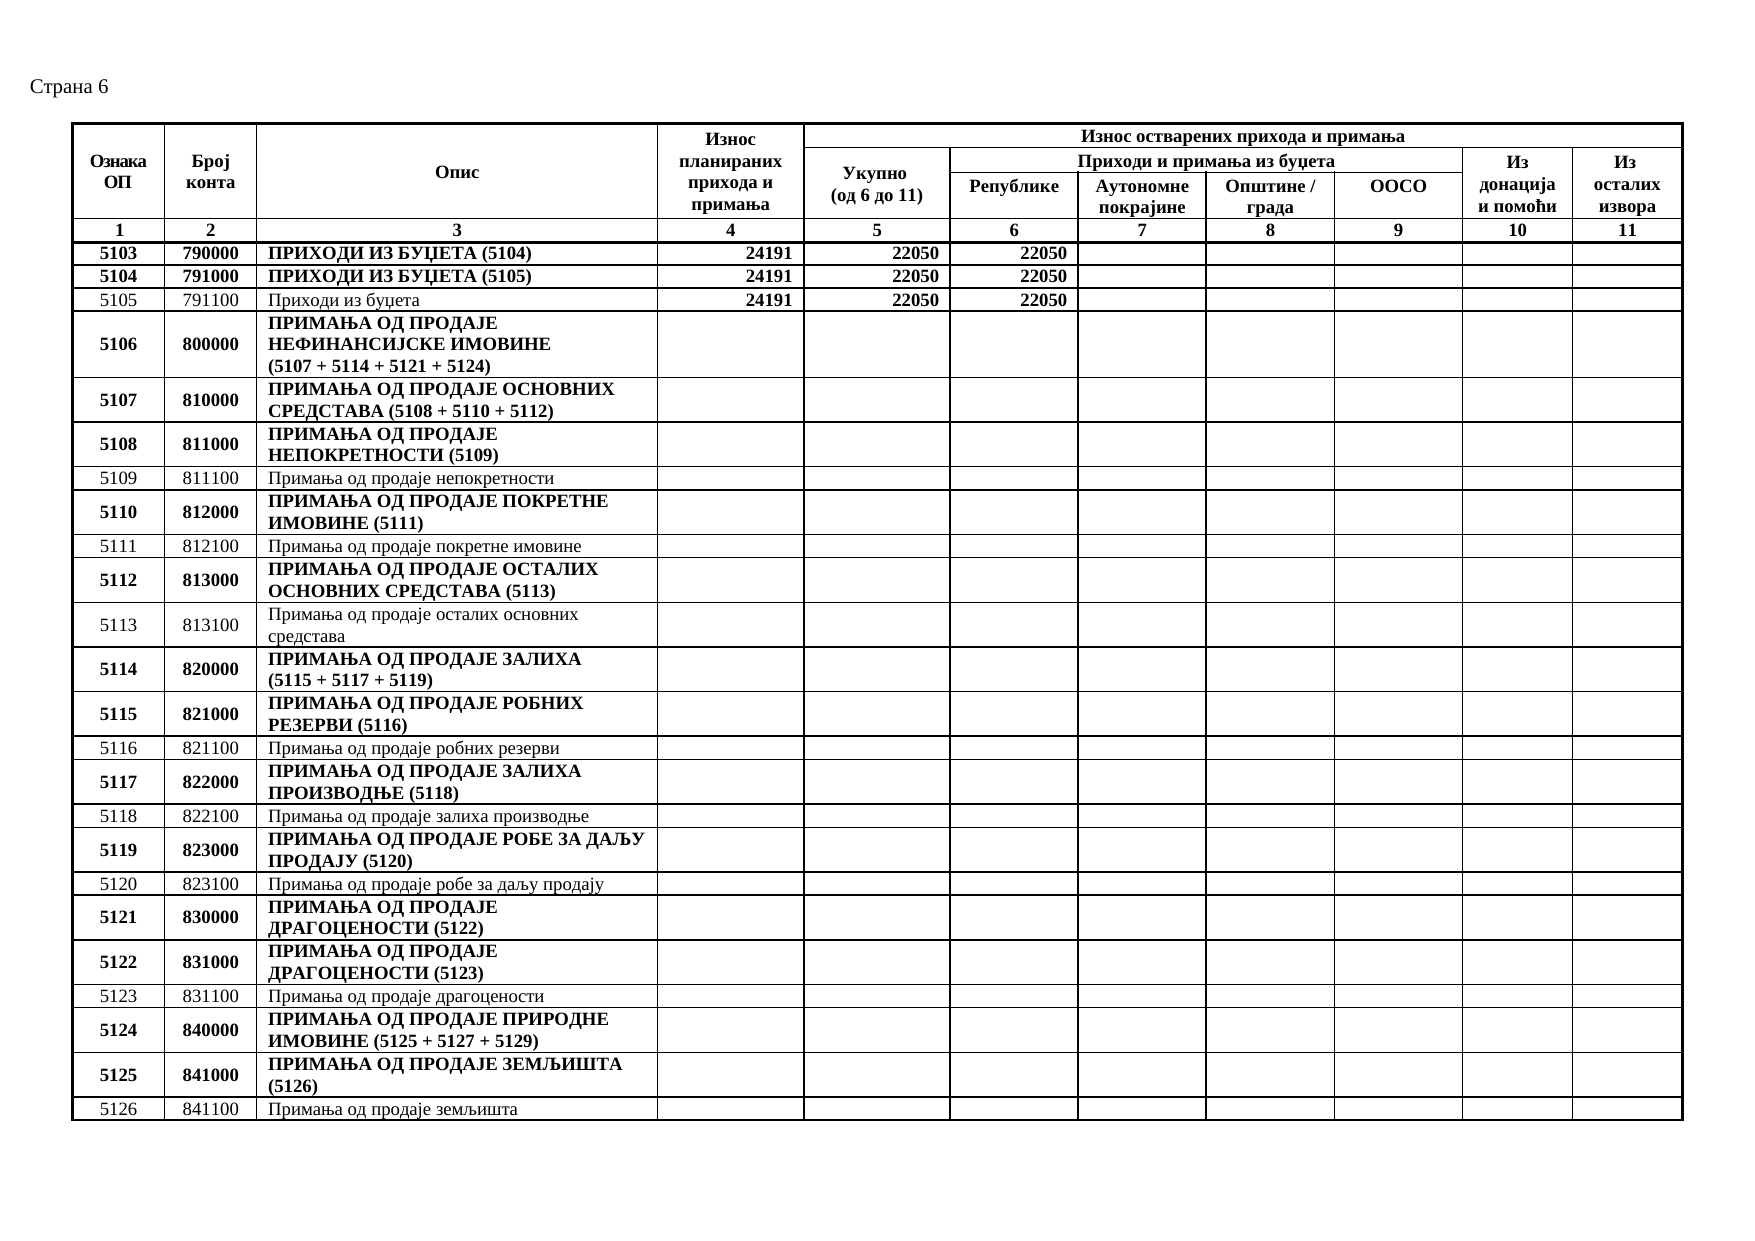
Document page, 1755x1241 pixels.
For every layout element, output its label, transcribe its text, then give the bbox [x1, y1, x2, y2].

table_cell ПРИМАЊА ОД ПРОДАЈЕ ПРИРОДНЕ ИМОВИНЕ (5125 + 5127 + 5129) [257, 1008, 657, 1051]
table_cell [951, 1008, 1077, 1051]
table_cell [1207, 266, 1334, 287]
table_cell [1463, 491, 1572, 533]
table_cell [1463, 266, 1572, 287]
table_cell [1335, 312, 1462, 376]
table_cell 5109 [74, 467, 164, 489]
table_cell [1463, 312, 1572, 376]
table_cell [951, 760, 1077, 803]
table_cell [951, 692, 1077, 735]
table_cell [658, 491, 803, 533]
table_cell 24191 [658, 266, 803, 287]
table_cell Примања од продаје земљишта [257, 1098, 657, 1119]
table_cell Приходи и примања из буџета [951, 148, 1462, 171]
table_cell [1207, 737, 1334, 758]
table_cell 11 [1573, 219, 1681, 241]
table_cell [1335, 828, 1462, 871]
table_cell [1573, 378, 1681, 421]
table_cell 5 [805, 219, 949, 241]
table_cell [658, 941, 803, 983]
table_cell [1079, 805, 1205, 826]
table_cell [805, 648, 949, 691]
table_header Износ планираних прихода и примања [658, 125, 803, 218]
table_cell 5122 [74, 941, 164, 983]
table_cell [1335, 692, 1462, 735]
table_cell 821000 [165, 692, 256, 735]
table_cell [1335, 467, 1462, 489]
table_cell [1573, 558, 1681, 601]
table_cell [1079, 467, 1205, 489]
table_cell [658, 535, 803, 557]
table_cell 22050 [951, 289, 1077, 310]
table_cell 5117 [74, 760, 164, 803]
table_cell [1207, 378, 1334, 421]
table_cell 5105 [74, 289, 164, 310]
table_cell [805, 896, 949, 939]
table_cell [951, 737, 1077, 758]
table_cell [1079, 558, 1205, 601]
table_cell [1573, 1098, 1681, 1119]
table_cell [1079, 896, 1205, 939]
table_cell 820000 [165, 648, 256, 691]
table_cell 811100 [165, 467, 256, 489]
table_cell [1207, 985, 1334, 1007]
table_cell [1207, 760, 1334, 803]
table_cell [1573, 312, 1681, 376]
table_cell Примања од продаје робе за даљу продају [257, 873, 657, 894]
table_cell [1079, 244, 1205, 264]
table_header Опис [257, 125, 657, 218]
table_cell [1207, 1053, 1334, 1096]
table_cell [658, 692, 803, 735]
table_cell 24191 [658, 244, 803, 264]
table_cell [1079, 873, 1205, 894]
table_cell Приходи из буџета [257, 289, 657, 310]
table_cell [951, 378, 1077, 421]
table_cell 5121 [74, 896, 164, 939]
table_cell [805, 1053, 949, 1096]
table_cell [1573, 985, 1681, 1007]
table_cell [805, 467, 949, 489]
table_cell 5107 [74, 378, 164, 421]
table_cell [1335, 266, 1462, 287]
table_cell Примања од продаје осталих основних средстава [257, 603, 657, 646]
table_cell ПРИМАЊА ОД ПРОДАЈЕ РОБНИХ РЕЗЕРВИ (5116) [257, 692, 657, 735]
table_cell [1207, 535, 1334, 557]
table_cell [658, 805, 803, 826]
table_cell [805, 805, 949, 826]
table_cell [951, 896, 1077, 939]
table_cell [1573, 648, 1681, 691]
table_cell [805, 737, 949, 758]
table_cell [805, 692, 949, 735]
table_cell [1079, 985, 1205, 1007]
table_cell Примања од продаје непокретности [257, 467, 657, 489]
table_cell [1079, 423, 1205, 466]
table_cell [951, 873, 1077, 894]
table_cell 840000 [165, 1008, 256, 1051]
table_cell [658, 760, 803, 803]
table_cell [951, 1053, 1077, 1096]
table_cell [1335, 1053, 1462, 1096]
table_cell [1463, 805, 1572, 826]
table_cell 810000 [165, 378, 256, 421]
table_header Ознака ОП [74, 125, 164, 218]
table_cell 821100 [165, 737, 256, 758]
table_cell [658, 985, 803, 1007]
table_cell Примања од продаје покретне имовине [257, 535, 657, 557]
table_cell 22050 [951, 266, 1077, 287]
table_cell [1207, 896, 1334, 939]
table_cell [658, 873, 803, 894]
table_cell [1335, 244, 1462, 264]
table_cell 5126 [74, 1098, 164, 1119]
table_cell [805, 378, 949, 421]
table_cell [1573, 828, 1681, 871]
table_cell [1463, 985, 1572, 1007]
table_cell [1335, 491, 1462, 533]
table_cell [1573, 692, 1681, 735]
table_cell [1573, 423, 1681, 466]
table_cell [951, 423, 1077, 466]
table_cell [1463, 828, 1572, 871]
table_cell [658, 603, 803, 646]
table_cell [1207, 1008, 1334, 1051]
table_cell [1079, 491, 1205, 533]
table_cell [1079, 1053, 1205, 1096]
table_cell [805, 535, 949, 557]
table_cell [1463, 1053, 1572, 1096]
table_cell [1335, 941, 1462, 983]
table_cell [1207, 603, 1334, 646]
table_cell [1573, 737, 1681, 758]
table_cell [1079, 312, 1205, 376]
table_cell [1207, 1098, 1334, 1119]
table_cell 5115 [74, 692, 164, 735]
table_cell 5119 [74, 828, 164, 871]
table_cell ПРИМАЊА ОД ПРОДАЈЕ ПОКРЕТНЕ ИМОВИНЕ (5111) [257, 491, 657, 533]
table_cell [1079, 941, 1205, 983]
table_cell [951, 828, 1077, 871]
table_cell 3 [257, 219, 657, 241]
table_cell [1207, 312, 1334, 376]
table_cell Републике [951, 173, 1077, 218]
table_cell [951, 805, 1077, 826]
table_cell [1079, 1008, 1205, 1051]
table_cell 841100 [165, 1098, 256, 1119]
table_cell 5110 [74, 491, 164, 533]
table_cell ПРИМАЊА ОД ПРОДАЈЕ ЗЕМЉИШТА (5126) [257, 1053, 657, 1096]
table_cell [805, 1008, 949, 1051]
table_cell [658, 896, 803, 939]
table_cell ПРИМАЊА ОД ПРОДАЈЕ НЕФИНАНСИЈСКЕ ИМОВИНЕ (5107 + 5114 + 5121 + 5124) [257, 312, 657, 376]
table_cell [1079, 289, 1205, 310]
table_cell 813100 [165, 603, 256, 646]
table_cell [805, 985, 949, 1007]
table_cell [805, 760, 949, 803]
table_cell [1463, 760, 1572, 803]
table_cell [658, 312, 803, 376]
table_cell [658, 648, 803, 691]
table_cell [1573, 266, 1681, 287]
table_cell [1463, 603, 1572, 646]
table_cell [1335, 896, 1462, 939]
table_cell ПРИМАЊА ОД ПРОДАЈЕ НЕПОКРЕТНОСТИ (5109) [257, 423, 657, 466]
table_cell [1335, 985, 1462, 1007]
table_cell Општине / града [1207, 173, 1334, 218]
table_cell [1463, 378, 1572, 421]
table_cell [805, 1098, 949, 1119]
table_cell 5116 [74, 737, 164, 758]
table_cell 812100 [165, 535, 256, 557]
table_cell 9 [1335, 219, 1462, 241]
table_cell [1207, 289, 1334, 310]
table_cell 831000 [165, 941, 256, 983]
table_cell [1463, 535, 1572, 557]
table_cell Аутономне покрајине [1079, 173, 1205, 218]
table_cell 22050 [951, 244, 1077, 264]
table_cell [1573, 289, 1681, 310]
table_cell [805, 558, 949, 601]
table_cell [658, 1098, 803, 1119]
table_cell [658, 467, 803, 489]
table_cell [1463, 896, 1572, 939]
table_cell [1207, 244, 1334, 264]
table_cell Примања од продаје драгоцености [257, 985, 657, 1007]
table_cell [1335, 423, 1462, 466]
table_cell 4 [658, 219, 803, 241]
table_cell [1335, 603, 1462, 646]
table_cell [1463, 737, 1572, 758]
table_cell Примања од продаје залиха производње [257, 805, 657, 826]
table_cell [1573, 467, 1681, 489]
table_cell [1463, 692, 1572, 735]
table_cell 5104 [74, 266, 164, 287]
table_cell ПРИМАЊА ОД ПРОДАЈЕ ОСТАЛИХ ОСНОВНИХ СРЕДСТАВА (5113) [257, 558, 657, 601]
table_cell 791000 [165, 266, 256, 287]
table_cell [805, 873, 949, 894]
table_cell Примања од продаје робних резерви [257, 737, 657, 758]
table_cell [1573, 535, 1681, 557]
table_cell [951, 467, 1077, 489]
table_cell 5125 [74, 1053, 164, 1096]
table_header Број конта [165, 125, 256, 218]
table_cell [805, 828, 949, 871]
table_cell 22050 [805, 289, 949, 310]
table_cell [951, 535, 1077, 557]
table_cell 24191 [658, 289, 803, 310]
table_cell [1573, 491, 1681, 533]
table_cell [951, 985, 1077, 1007]
table_cell [658, 828, 803, 871]
table_cell [1335, 289, 1462, 310]
table_cell 823100 [165, 873, 256, 894]
table_cell [1207, 941, 1334, 983]
table_cell [1079, 692, 1205, 735]
table_cell 22050 [805, 244, 949, 264]
table_cell [951, 312, 1077, 376]
table_cell [1335, 1098, 1462, 1119]
table_cell [951, 491, 1077, 533]
table_cell [1079, 760, 1205, 803]
table_cell 5120 [74, 873, 164, 894]
table_cell 790000 [165, 244, 256, 264]
table_cell [1335, 760, 1462, 803]
table_cell [1463, 1098, 1572, 1119]
table_cell [1335, 737, 1462, 758]
table_cell [1463, 558, 1572, 601]
table_cell [1573, 1053, 1681, 1096]
table_cell ПРИМАЊА ОД ПРОДАЈЕ ДРАГОЦЕНОСТИ (5123) [257, 941, 657, 983]
table_cell 823000 [165, 828, 256, 871]
table_cell [1207, 423, 1334, 466]
table_cell 22050 [805, 266, 949, 287]
table_cell [1335, 1008, 1462, 1051]
table_cell 822100 [165, 805, 256, 826]
table_cell [1463, 941, 1572, 983]
table_cell 5108 [74, 423, 164, 466]
table_cell [1573, 760, 1681, 803]
table_cell Из осталих извора [1573, 148, 1681, 218]
table_cell ПРИХОДИ ИЗ БУЏЕТА (5104) [257, 244, 657, 264]
table_cell [658, 423, 803, 466]
table_cell [1335, 648, 1462, 691]
table_cell [1335, 805, 1462, 826]
table_cell 830000 [165, 896, 256, 939]
table_cell 800000 [165, 312, 256, 376]
table_cell 5103 [74, 244, 164, 264]
table_cell 7 [1079, 219, 1205, 241]
table_cell 5124 [74, 1008, 164, 1051]
table_cell [1079, 535, 1205, 557]
table_cell 5118 [74, 805, 164, 826]
table_cell [1079, 648, 1205, 691]
table_cell Укупно (од 6 до 11) [805, 148, 949, 218]
table_cell [1573, 941, 1681, 983]
table_cell [951, 941, 1077, 983]
table_cell ПРИМАЊА ОД ПРОДАЈЕ ЗАЛИХА ПРОИЗВОДЊЕ (5118) [257, 760, 657, 803]
table_cell 811000 [165, 423, 256, 466]
table_cell [658, 558, 803, 601]
table_cell 812000 [165, 491, 256, 533]
table_cell [805, 491, 949, 533]
table_cell ПРИМАЊА ОД ПРОДАЈЕ РОБЕ ЗА ДАЉУ ПРОДАЈУ (5120) [257, 828, 657, 871]
table_cell [951, 1098, 1077, 1119]
table_cell 791100 [165, 289, 256, 310]
table_cell ПРИМАЊА ОД ПРОДАЈЕ ДРАГОЦЕНОСТИ (5122) [257, 896, 657, 939]
table_cell [658, 1053, 803, 1096]
table_cell [1207, 491, 1334, 533]
table_cell 5113 [74, 603, 164, 646]
table_cell 1 [74, 219, 164, 241]
table_cell [1207, 467, 1334, 489]
table_cell [1335, 378, 1462, 421]
table_cell [1573, 805, 1681, 826]
table_cell [1573, 873, 1681, 894]
table_cell [1079, 378, 1205, 421]
table_cell [1573, 896, 1681, 939]
table_cell ПРИХОДИ ИЗ БУЏЕТА (5105) [257, 266, 657, 287]
table_cell 5123 [74, 985, 164, 1007]
table_header Износ остварених прихода и примања [805, 125, 1681, 147]
table_cell [951, 648, 1077, 691]
table_cell [1463, 289, 1572, 310]
table_cell ПРИМАЊА ОД ПРОДАЈЕ ЗАЛИХА (5115 + 5117 + 5119) [257, 648, 657, 691]
table_cell 8 [1207, 219, 1334, 241]
table_cell [1207, 558, 1334, 601]
table_cell [658, 737, 803, 758]
table_cell [1335, 558, 1462, 601]
table_cell [1079, 603, 1205, 646]
table_cell ООСО [1335, 173, 1462, 218]
table_cell [805, 423, 949, 466]
table_cell [1573, 1008, 1681, 1051]
table_cell [1335, 535, 1462, 557]
table_cell 813000 [165, 558, 256, 601]
table_cell [1079, 828, 1205, 871]
table_cell 841000 [165, 1053, 256, 1096]
table_cell [1463, 467, 1572, 489]
table_cell 5112 [74, 558, 164, 601]
table_cell 5106 [74, 312, 164, 376]
table_cell [1463, 423, 1572, 466]
table_cell [1335, 873, 1462, 894]
table_cell [1463, 873, 1572, 894]
table_cell 10 [1463, 219, 1572, 241]
table_cell 5114 [74, 648, 164, 691]
table_cell [1207, 873, 1334, 894]
table_cell 5111 [74, 535, 164, 557]
table_cell [1079, 266, 1205, 287]
table_cell [951, 558, 1077, 601]
table_cell [805, 603, 949, 646]
table_cell [1573, 603, 1681, 646]
table_cell [1207, 648, 1334, 691]
table_cell [658, 1008, 803, 1051]
table_cell Из донација и помоћи [1463, 148, 1572, 218]
table_cell [658, 378, 803, 421]
table_cell [1207, 828, 1334, 871]
table_cell 2 [165, 219, 256, 241]
table_cell 822000 [165, 760, 256, 803]
table_cell ПРИМАЊА ОД ПРОДАЈЕ ОСНОВНИХ СРЕДСТАВА (5108 + 5110 + 5112) [257, 378, 657, 421]
table_cell [805, 941, 949, 983]
table_cell [1079, 1098, 1205, 1119]
table_cell [1573, 244, 1681, 264]
table_cell [951, 603, 1077, 646]
table_cell [1207, 805, 1334, 826]
table_cell [1207, 692, 1334, 735]
table_cell [1463, 1008, 1572, 1051]
table_cell 831100 [165, 985, 256, 1007]
table_cell [1463, 648, 1572, 691]
table_cell [805, 312, 949, 376]
table_cell [1079, 737, 1205, 758]
table_cell 6 [951, 219, 1077, 241]
table_cell [1463, 244, 1572, 264]
